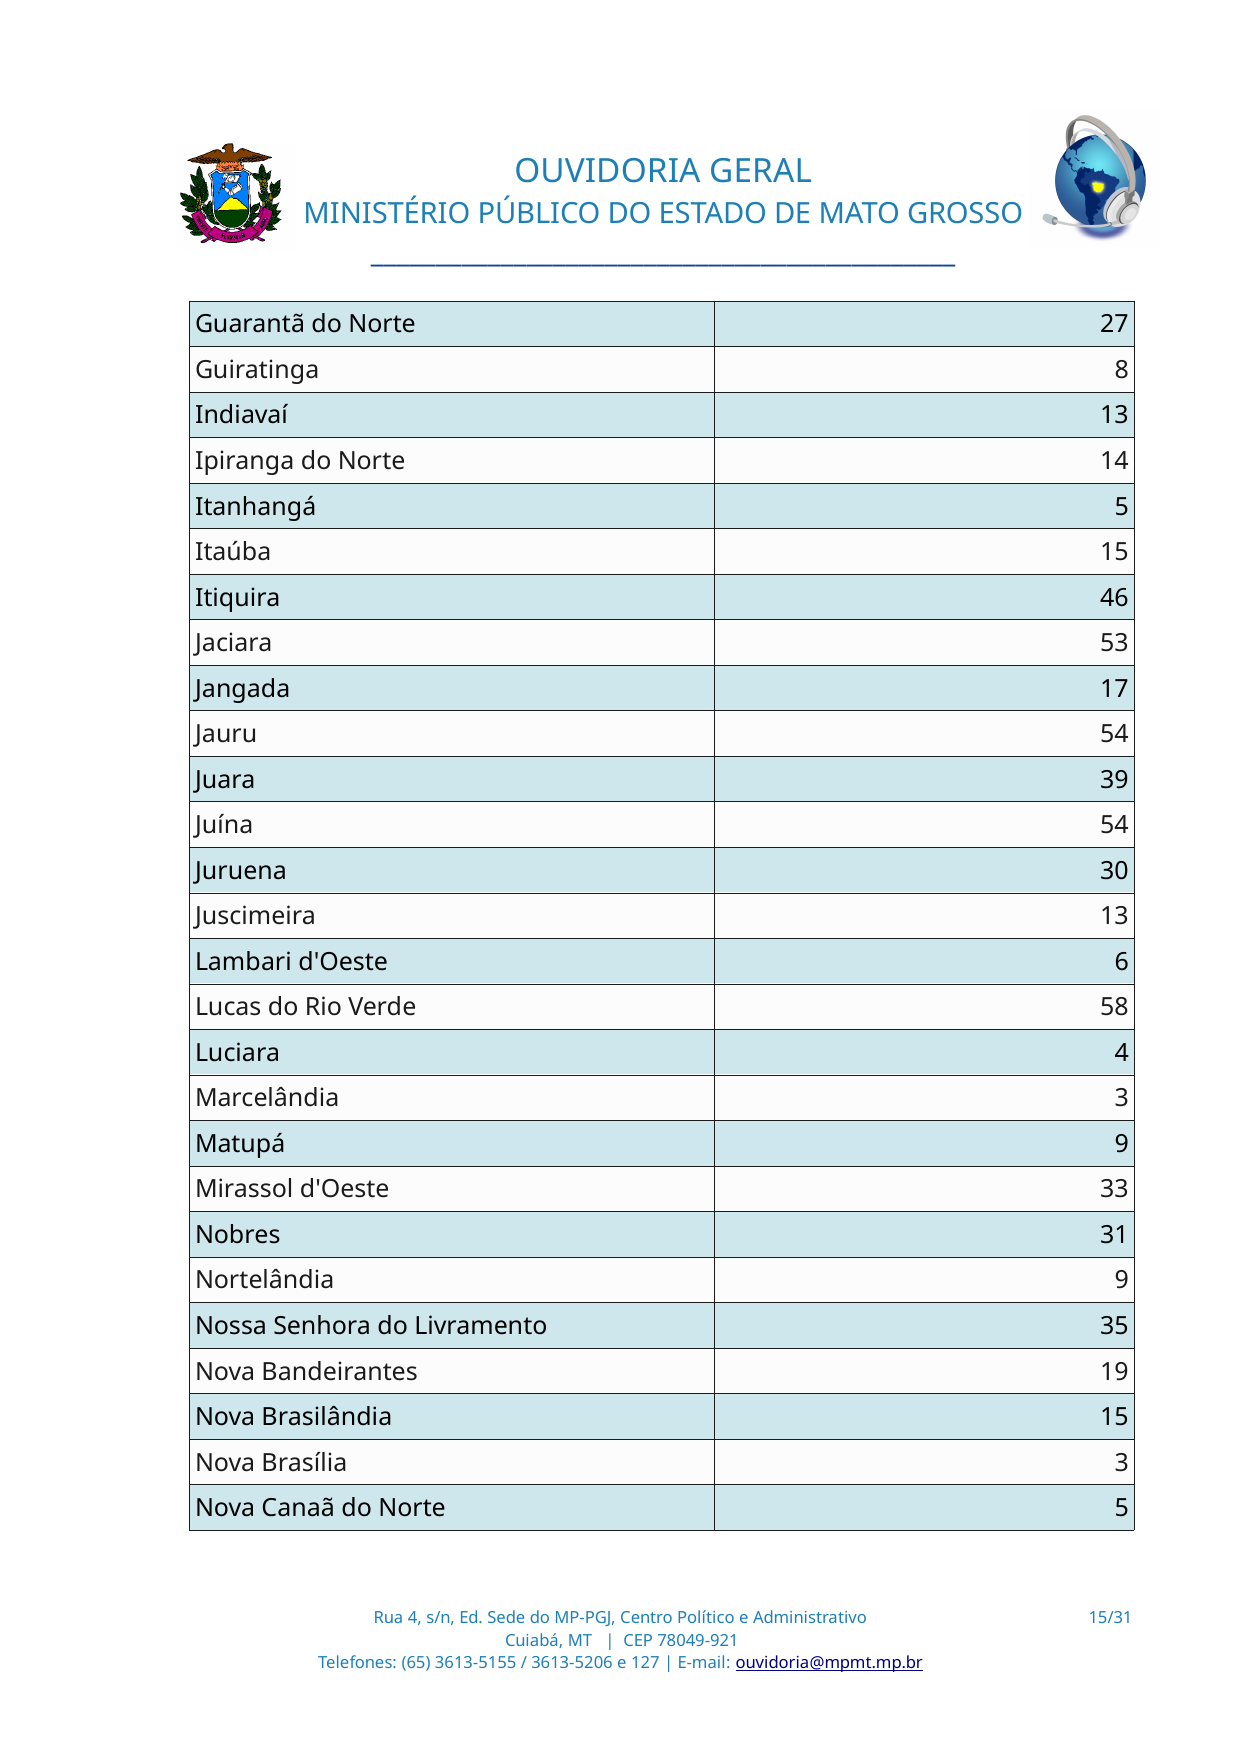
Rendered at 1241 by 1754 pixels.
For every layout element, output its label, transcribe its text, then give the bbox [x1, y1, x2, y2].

table_cell Lambari d'Oeste [190, 939, 714, 983]
table_cell 8 [715, 347, 1134, 392]
picture [1028, 110, 1162, 247]
table_cell Juruena [190, 848, 714, 892]
table_cell Juscimeira [190, 894, 714, 938]
table_cell 33 [715, 1167, 1134, 1211]
table_cell Ipiranga do Norte [190, 438, 714, 483]
table_cell 13 [715, 393, 1134, 437]
table_cell Indiavaí [190, 393, 714, 437]
table_cell Nossa Senhora do Livramento [190, 1303, 714, 1348]
table_cell Nobres [190, 1212, 714, 1257]
table_cell 14 [715, 438, 1134, 483]
table_cell Luciara [190, 1030, 714, 1074]
table_cell 27 [715, 302, 1134, 346]
table_cell 9 [715, 1258, 1134, 1302]
table_cell Lucas do Rio Verde [190, 985, 714, 1029]
table_cell Nortelândia [190, 1258, 714, 1302]
table_cell Matupá [190, 1121, 714, 1166]
table_cell 3 [715, 1076, 1134, 1120]
table_cell 31 [715, 1212, 1134, 1257]
table_cell 3 [715, 1440, 1134, 1484]
table_cell Nova Bandeirantes [190, 1349, 714, 1393]
table_cell Marcelândia [190, 1076, 714, 1120]
table_cell Juara [190, 757, 714, 801]
table_cell Jauru [190, 711, 714, 756]
table_cell Itiquira [190, 575, 714, 619]
table_cell Jaciara [190, 620, 714, 665]
table_cell 54 [715, 802, 1134, 847]
table_cell 5 [715, 1485, 1134, 1530]
table_cell 15 [715, 529, 1134, 574]
table_cell 17 [715, 666, 1134, 710]
table_cell Guarantã do Norte [190, 302, 714, 346]
picture [178, 142, 295, 251]
table_cell 13 [715, 894, 1134, 938]
table_cell Itaúba [190, 529, 714, 574]
table_cell 53 [715, 620, 1134, 665]
table_cell 4 [715, 1030, 1134, 1074]
table_cell 30 [715, 848, 1134, 892]
table_cell 6 [715, 939, 1134, 983]
table_cell 5 [715, 484, 1134, 528]
table_cell 46 [715, 575, 1134, 619]
table_cell 54 [715, 711, 1134, 756]
table_cell Guiratinga [190, 347, 714, 392]
table_cell Jangada [190, 666, 714, 710]
table_cell 35 [715, 1303, 1134, 1348]
table_cell 58 [715, 985, 1134, 1029]
table_cell Itanhangá [190, 484, 714, 528]
table_cell Mirassol d'Oeste [190, 1167, 714, 1211]
table_cell Nova Canaã do Norte [190, 1485, 714, 1530]
table_cell 39 [715, 757, 1134, 801]
table_cell 19 [715, 1349, 1134, 1393]
table_cell Nova Brasilândia [190, 1394, 714, 1439]
table_cell Nova Brasília [190, 1440, 714, 1484]
table_cell 9 [715, 1121, 1134, 1166]
table_cell 15 [715, 1394, 1134, 1439]
table_cell Juína [190, 802, 714, 847]
